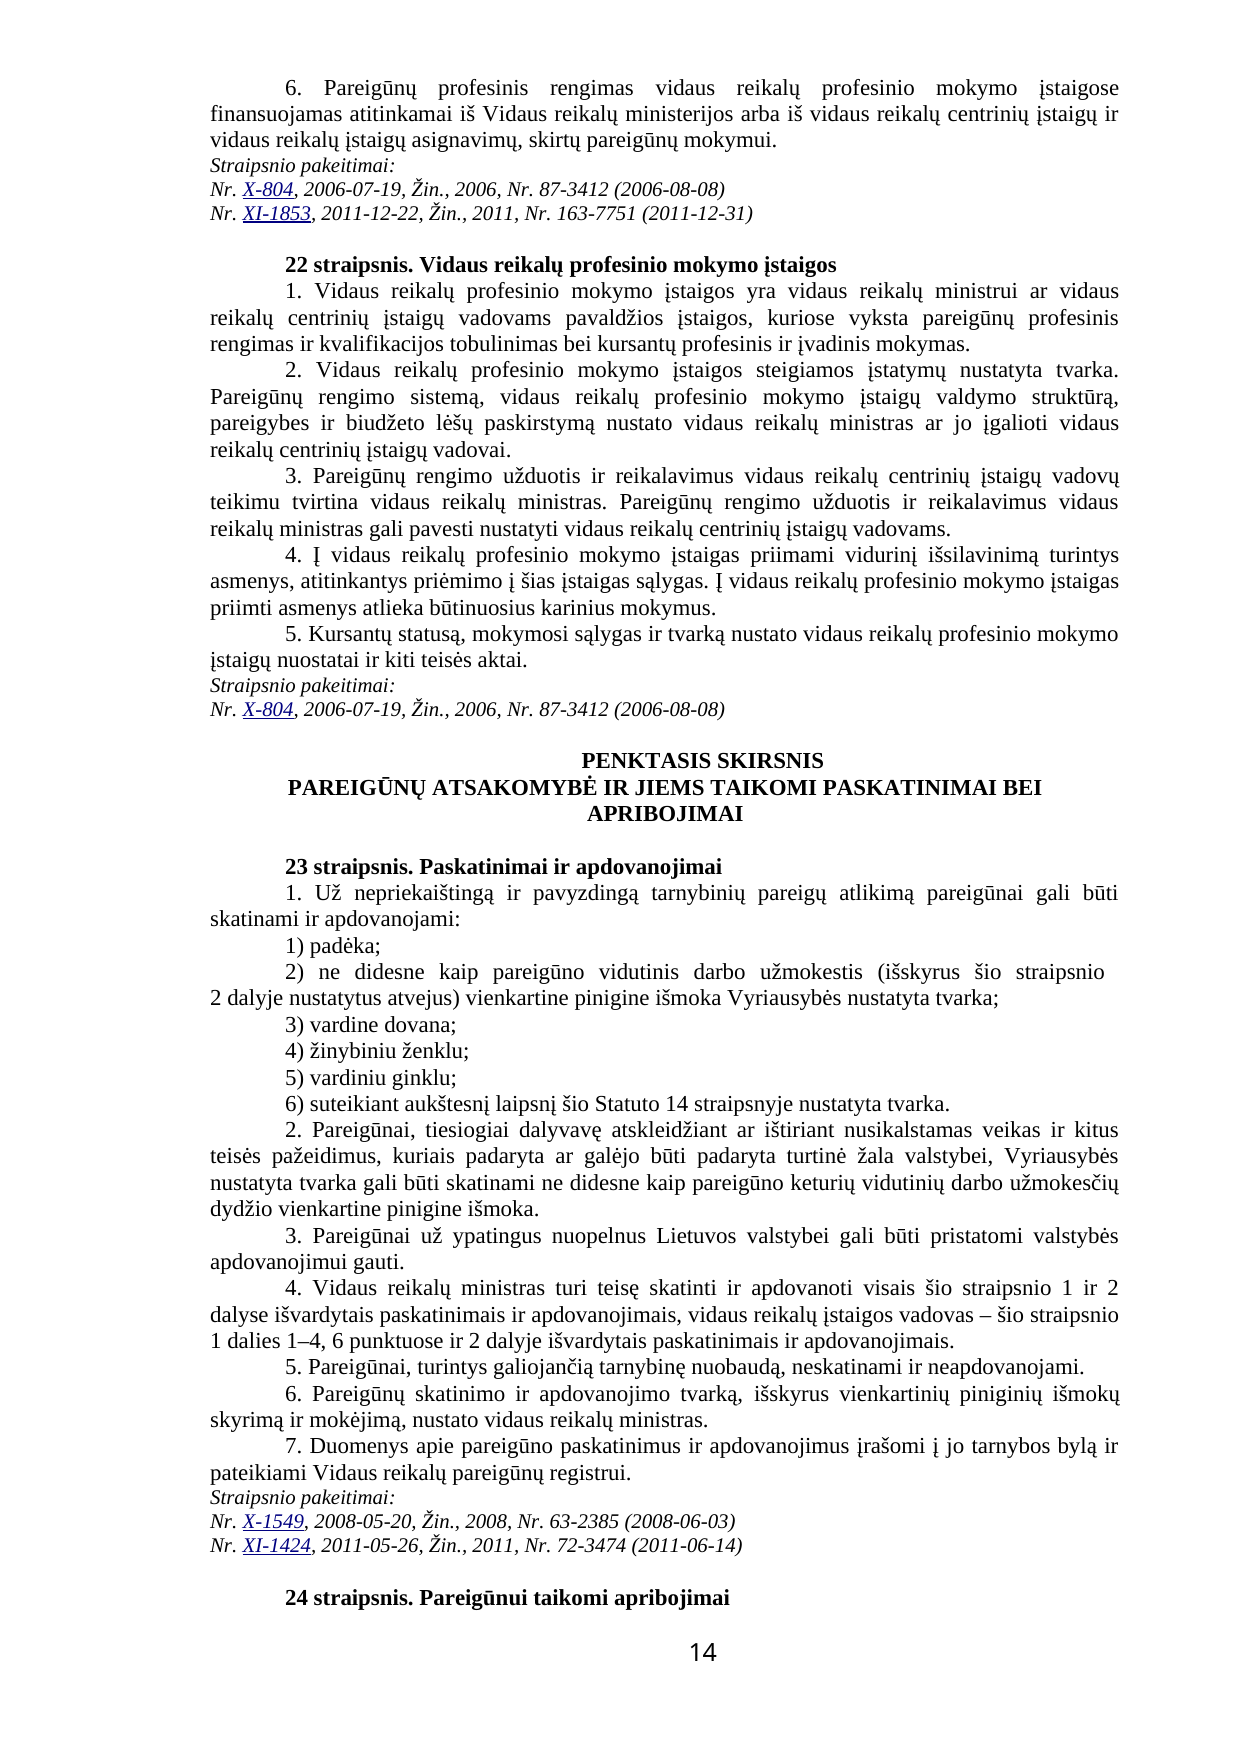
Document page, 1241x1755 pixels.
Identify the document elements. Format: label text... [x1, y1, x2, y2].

text 1. Už nepriekaištingą ir pavyzdingą tarnybinių pareigų atlikimą pareigūnai gali būti skatinami ir apdovanojami: [210, 879, 1120, 932]
text 4) žinybiniu ženklu; [210, 1037, 1120, 1063]
text 5. Pareigūnai, turintys galiojančią tarnybinę nuobaudą, neskatinami ir neapdovanojami. [210, 1353, 1120, 1380]
text 23 straipsnis. Paskatinimai ir apdovanojimai [210, 853, 1120, 879]
text 4. Į vidaus reikalų profesinio mokymo įstaigas priimami vidurinį išsilavinimą turintys asmenys, atitinkantys priėmimo į šias įstaigas sąlygas. Į vidaus reikalų profesinio mokymo įstaigas priimti asmenys atlieka būtinuosius karinius mokymus. [210, 541, 1120, 620]
text 2. Vidaus reikalų profesinio mokymo įstaigos steigiamos įstatymų nustatyta tvarka. Pareigūnų rengimo sistemą, vidaus reikalų profesinio mokymo įstaigų valdymo struktūrą, pareigybes ir biudžeto lėšų paskirstymą nustato vidaus reikalų ministras ar jo įgalioti vidaus reikalų centrinių įstaigų vadovai. [210, 357, 1120, 462]
text 3. Pareigūnai už ypatingus nuopelnus Lietuvos valstybei gali būti pristatomi valstybės apdovanojimui gauti. [210, 1222, 1120, 1274]
text 1) padėka; [210, 932, 1120, 958]
text 6. Pareigūnų profesinis rengimas vidaus reikalų profesinio mokymo įstaigose finansuojamas atitinkamai iš Vidaus reikalų ministerijos arba iš vidaus reikalų centrinių įstaigų ir vidaus reikalų įstaigų asignavimų, skirtų pareigūnų mokymui. [210, 73, 1120, 153]
text Nr. X-804, 2006-07-19, Žin., 2006, Nr. 87-3412 (2006-08-08) [210, 177, 1120, 201]
text 3) vardine dovana; [210, 1011, 1120, 1037]
text 22 straipsnis. Vidaus reikalų profesinio mokymo įstaigos [210, 251, 1120, 277]
text Nr. XI-1424, 2011-05-26, Žin., 2011, Nr. 72-3474 (2011-06-14) [210, 1533, 1120, 1557]
subtitle PENKTASIS SKIRSNIS [210, 747, 1120, 774]
text PAREIGŪNŲ ATSAKOMYBĖ IR JIEMS TAIKOMI PASKATINIMAI BEI APRIBOJIMAI [210, 774, 1120, 826]
text Straipsnio pakeitimai: [210, 673, 1120, 697]
text 3. Pareigūnų rengimo užduotis ir reikalavimus vidaus reikalų centrinių įstaigų vadovų teikimu tvirtina vidaus reikalų ministras. Pareigūnų rengimo užduotis ir reikalavimus vidaus reikalų ministras gali pavesti nustatyti vidaus reikalų centrinių įstaigų vadovams. [210, 462, 1120, 541]
text 6) suteikiant aukštesnį laipsnį šio Statuto 14 straipsnyje nustatyta tvarka. [210, 1090, 1120, 1116]
text 5. Kursantų statusą, mokymosi sąlygas ir tvarką nustato vidaus reikalų profesinio mokymo įstaigų nuostatai ir kiti teisės aktai. [210, 620, 1120, 673]
text 24 straipsnis. Pareigūnui taikomi apribojimai [210, 1584, 1120, 1610]
text Nr. X-1549, 2008-05-20, Žin., 2008, Nr. 63-2385 (2008-06-03) [210, 1509, 1120, 1533]
text 4. Vidaus reikalų ministras turi teisę skatinti ir apdovanoti visais šio straipsnio 1 ir 2 dalyse išvardytais paskatinimais ir apdovanojimais, vidaus reikalų įstaigos vadovas – šio straipsnio 1 dalies 1–4, 6 punktuose ir 2 dalyje išvardytais paskatinimais ir apdovanojimais. [210, 1274, 1120, 1353]
text 7. Duomenys apie pareigūno paskatinimus ir apdovanojimus įrašomi į jo tarnybos bylą ir pateikiami Vidaus reikalų pareigūnų registrui. [210, 1432, 1120, 1485]
text Nr. X-804, 2006-07-19, Žin., 2006, Nr. 87-3412 (2006-08-08) [210, 697, 1120, 721]
text 2) ne didesne kaip pareigūno vidutinis darbo užmokestis (išskyrus šio straipsnio 2 dalyje nustatytus atvejus) vienkartine pinigine išmoka Vyriausybės nustatyta tvarka; [210, 958, 1120, 1011]
text 2. Pareigūnai, tiesiogiai dalyvavę atskleidžiant ar ištiriant nusikalstamas veikas ir kitus teisės pažeidimus, kuriais padaryta ar galėjo būti padaryta turtinė žala valstybei, Vyriausybės nustatyta tvarka gali būti skatinami ne didesne kaip pareigūno keturių vidutinių darbo užmokesčių dydžio vienkartine pinigine išmoka. [210, 1116, 1120, 1222]
text Straipsnio pakeitimai: [210, 153, 1120, 177]
text 6. Pareigūnų skatinimo ir apdovanojimo tvarką, išskyrus vienkartinių piniginių išmokų skyrimą ir mokėjimą, nustato vidaus reikalų ministras. [210, 1380, 1120, 1432]
text 5) vardiniu ginklu; [210, 1063, 1120, 1090]
text Straipsnio pakeitimai: [210, 1485, 1120, 1509]
text 1. Vidaus reikalų profesinio mokymo įstaigos yra vidaus reikalų ministrui ar vidaus reikalų centrinių įstaigų vadovams pavaldžios įstaigos, kuriose vyksta pareigūnų profesinis rengimas ir kvalifikacijos tobulinimas bei kursantų profesinis ir įvadinis mokymas. [210, 277, 1120, 357]
text Nr. XI-1853, 2011-12-22, Žin., 2011, Nr. 163-7751 (2011-12-31) [210, 201, 1120, 225]
